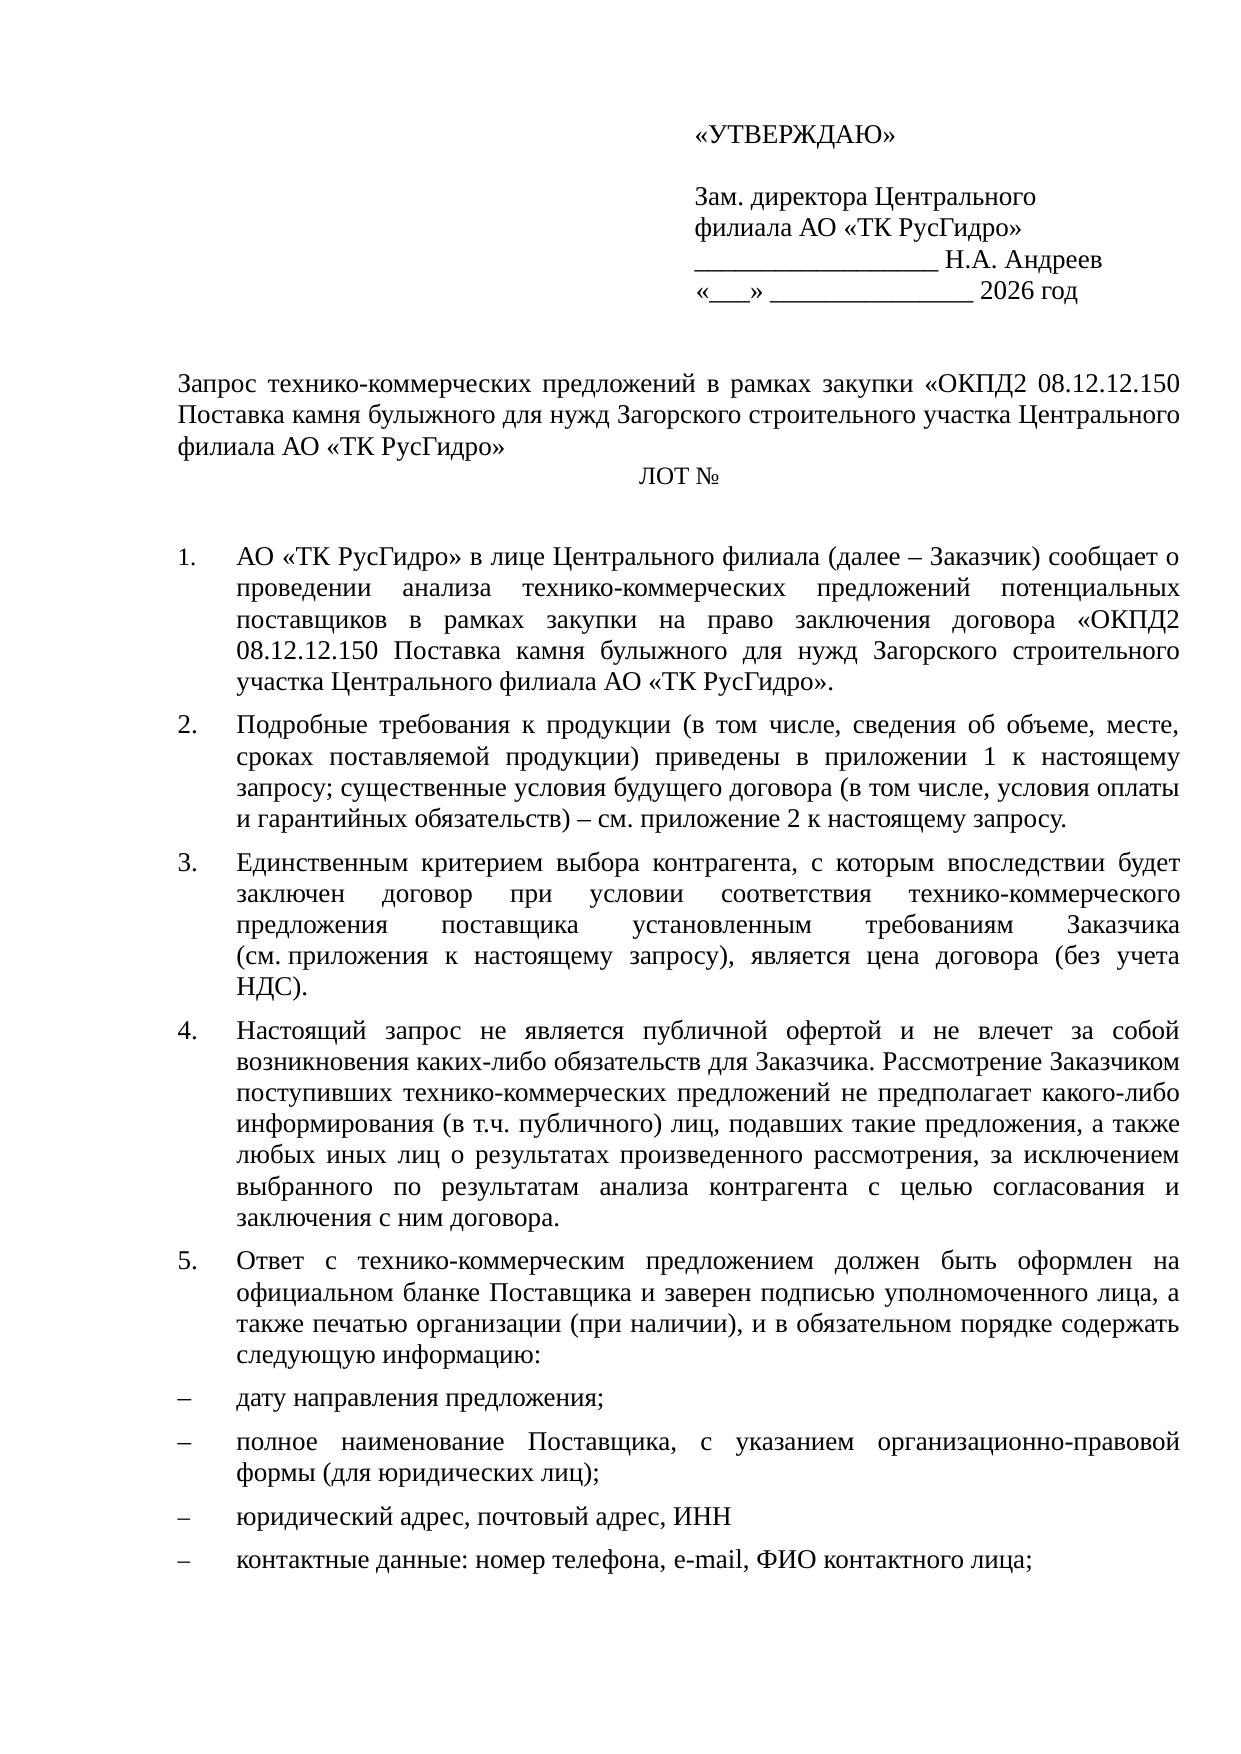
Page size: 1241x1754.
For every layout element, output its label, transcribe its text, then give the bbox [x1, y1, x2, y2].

list дату направления предложения; [177, 1382, 1181, 1413]
list Ответ с технико-коммерческим предложением должен быть оформлен на официальном бланке Поставщика и заверен подписью уполномоченного лица, а также печатью организации (при наличии), и в обязательном порядке содержать следующую информацию: [177, 1244, 1181, 1369]
list Подробные требования к продукции (в том числе, сведения об объеме, месте, сроках поставляемой продукции) приведены в приложении 1 к настоящему запросу; существенные условия будущего договора (в том числе, условия оплаты и гарантийных обязательств) – см. приложение 2 к настоящему запросу. [177, 709, 1181, 833]
table_header «УТВЕРЖДАЮ» Зам. директора Центрального филиала АО «ТК РусГидро» __________________ Н.А. Андреев «___» _______________ 2026 год [684, 118, 1221, 329]
list полное наименование Поставщика, с указанием организационно-правовой формы (для юридических лиц); [177, 1425, 1181, 1487]
list Единственным критерием выбора контрагента, с которым впоследствии будет заключен договор при условии соответствия технико-коммерческого предложения поставщика установленным требованиям Заказчика (см. приложения к настоящему запросу), является цена договора (без учета НДС). [177, 846, 1181, 1001]
text ЛОТ № [177, 461, 1181, 489]
table_header [177, 118, 684, 329]
text Запрос технико-коммерческих предложений в рамках закупки «ОКПД2 08.12.12.150 Поставка камня булыжного для нужд Загорского строительного участка Центрального филиала АО «ТК РусГидро» [177, 367, 1181, 461]
list Настоящий запрос не является публичной офертой и не влечет за собой возникновения каких-либо обязательств для Заказчика. Рассмотрение Заказчиком поступивших технико-коммерческих предложений не предполагает какого-либо информирования (в т.ч. публичного) лиц, подавших такие предложения, а также любых иных лиц о результатах произведенного рассмотрения, за исключением выбранного по результатам анализа контрагента с целью согласования и заключения с ним договора. [177, 1014, 1181, 1232]
list контактные данные: номер телефона, e-mail, ФИО контактного лица; [177, 1544, 1181, 1575]
list юридический адрес, почтовый адрес, ИНН [177, 1500, 1181, 1531]
list АО «ТК РусГидро» в лице Центрального филиала (далее – Заказчик) сообщает о проведении анализа технико-коммерческих предложений потенциальных поставщиков в рамках закупки на право заключения договора «ОКПД2 08.12.12.150 Поставка камня булыжного для нужд Загорского строительного участка Центрального филиала АО «ТК РусГидро». [177, 540, 1181, 696]
